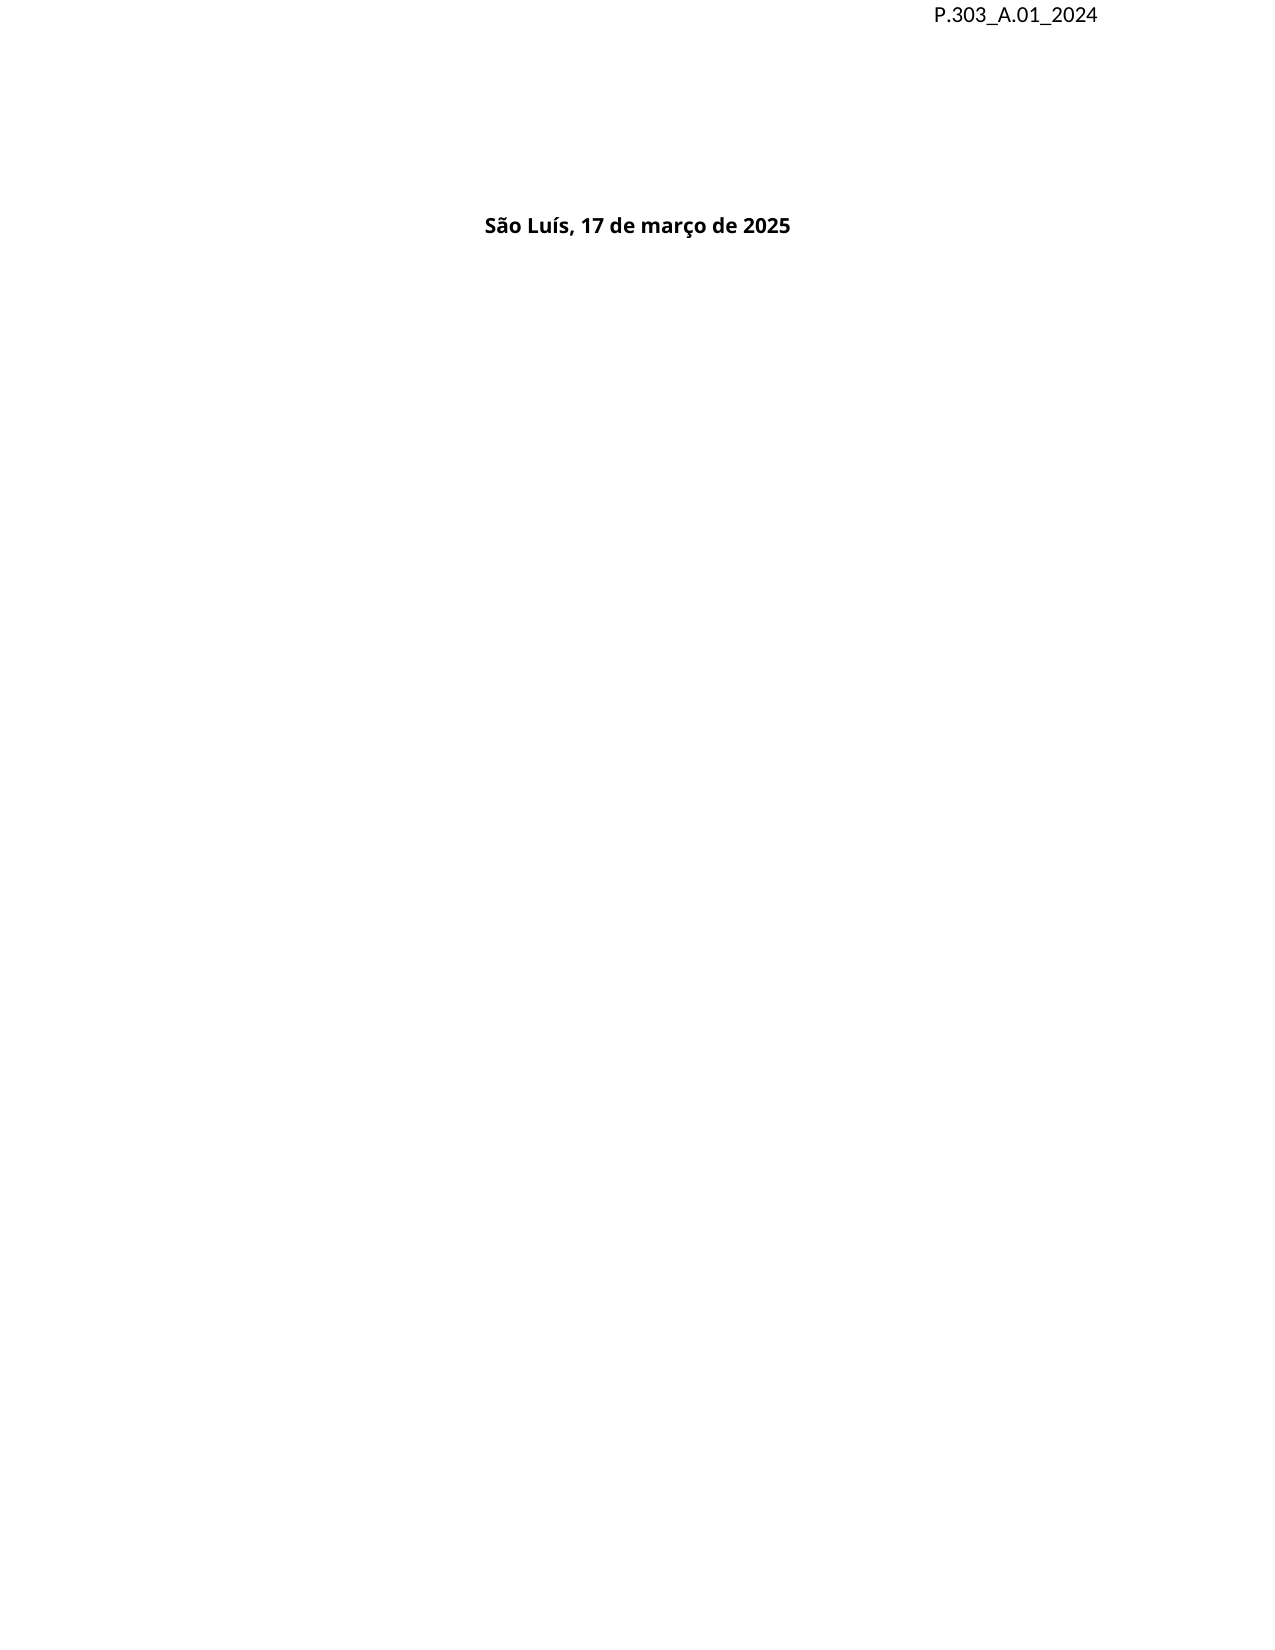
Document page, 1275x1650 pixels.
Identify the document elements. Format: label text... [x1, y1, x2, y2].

text São Luís, 17 de março de 2025 [177, 211, 1098, 239]
